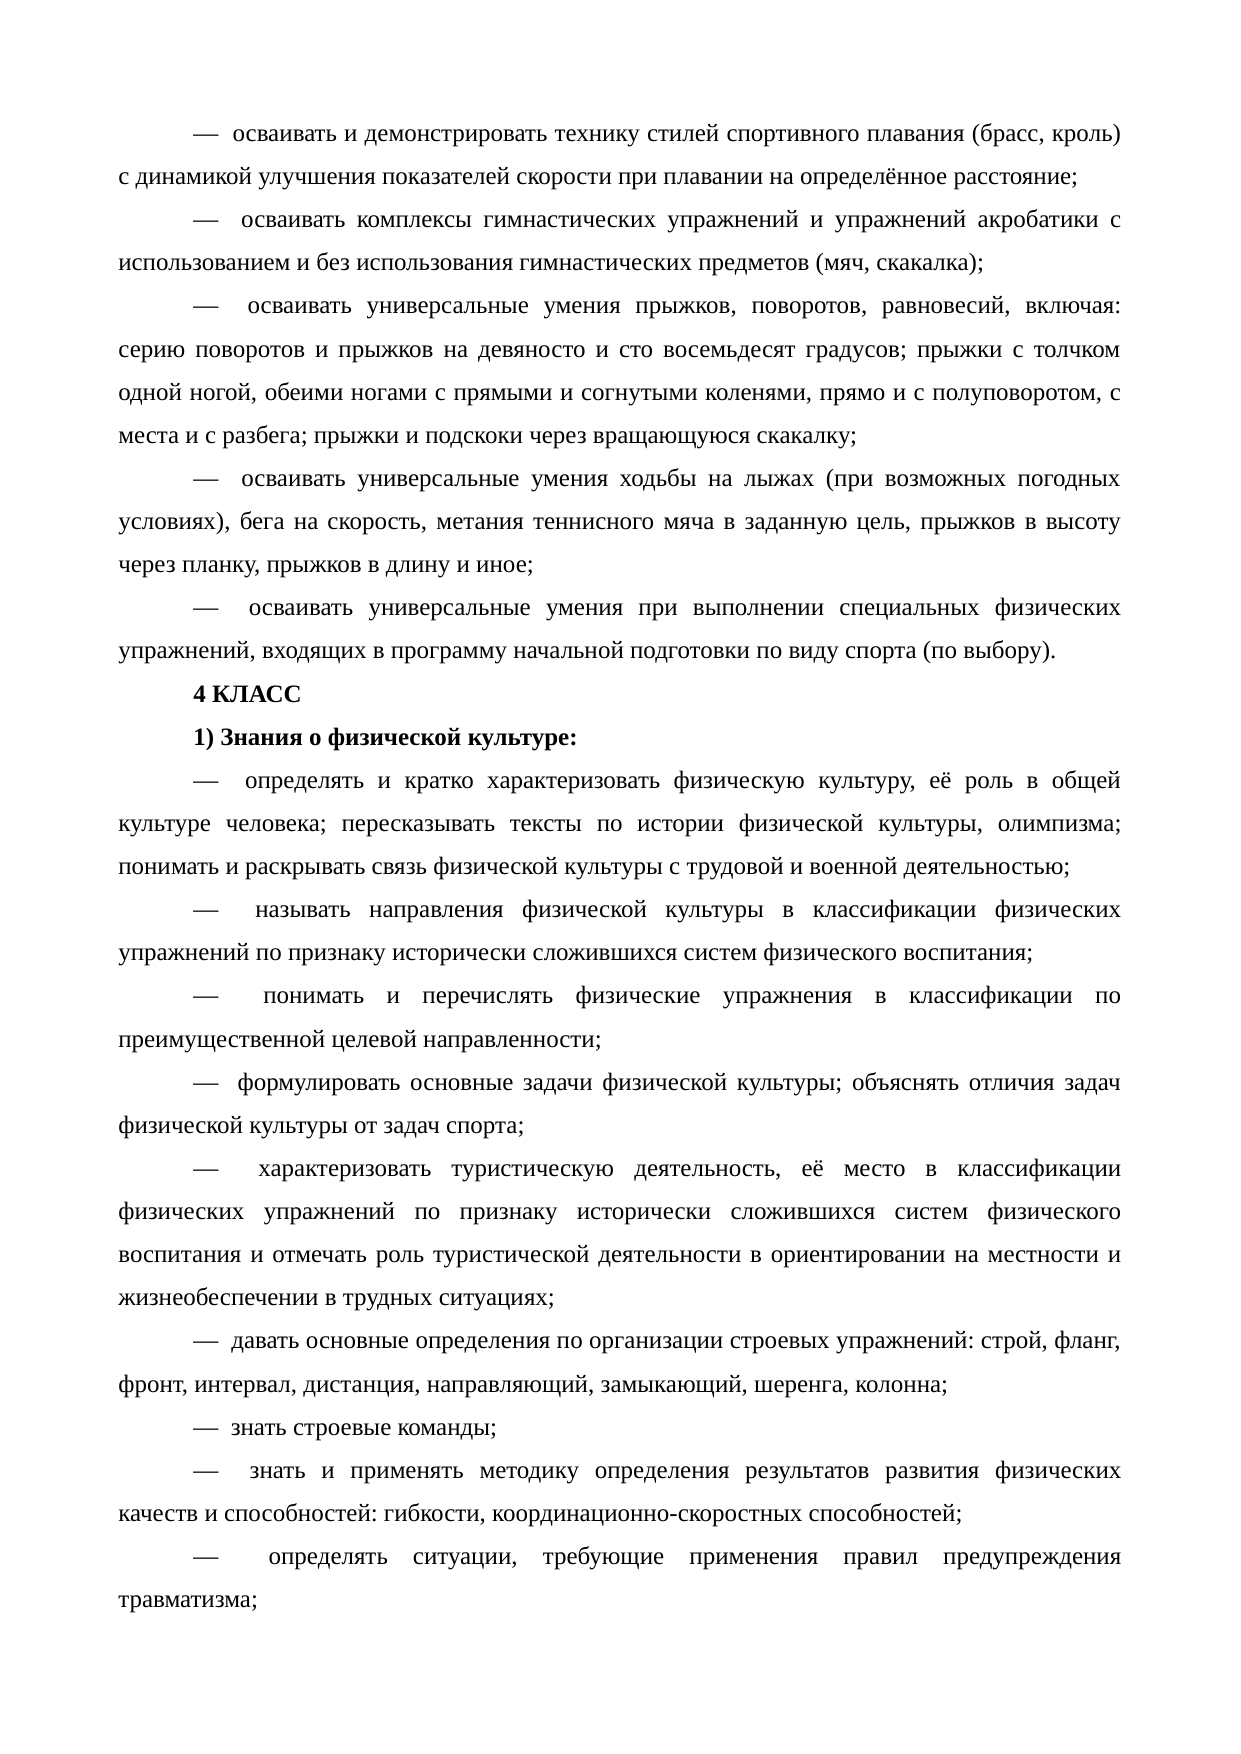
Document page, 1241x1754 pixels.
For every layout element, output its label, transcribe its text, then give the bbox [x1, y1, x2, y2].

text — осваивать и демонстрировать технику стилей спортивного плавания (брасс, кроль) с динамикой улучшения показателей скорости при плавании на определённое расстояние; [118, 118, 1122, 190]
text — определять ситуации, требующие применения правил предупреждения травматизма; [118, 1541, 1122, 1613]
text 4 КЛАСС [118, 679, 1122, 707]
text — понимать и перечислять физические упражнения в классификации по преимущественной целевой направленности; [118, 981, 1122, 1052]
text — давать основные определения по организации строевых упражнений: строй, фланг, фронт, интервал, дистанция, направляющий, замыкающий, шеренга, колонна; [118, 1326, 1122, 1397]
text — осваивать комплексы гимнастических упражнений и упражнений акробатики с использованием и без использования гимнастических предметов (мяч, скакалка); [118, 204, 1122, 276]
text — характеризовать туристическую деятельность, её место в классификации физических упражнений по признаку исторически сложившихся систем физического воспитания и отмечать роль туристической деятельности в ориентировании на местности и жизнеобеспечении в трудных ситуациях; [118, 1153, 1122, 1311]
text — называть направления физической культуры в классификации физических упражнений по признаку исторически сложившихся систем физического воспитания; [118, 894, 1122, 966]
text — знать строевые команды; [118, 1412, 1122, 1441]
text — формулировать основные задачи физической культуры; объяснять отличия задач физической культуры от задач спорта; [118, 1067, 1122, 1139]
text — осваивать универсальные умения прыжков, поворотов, равновесий, включая: серию поворотов и прыжков на девяносто и сто восемьдесят градусов; прыжки с толчком одной ногой, обеими ногами с прямыми и согнутыми коленями, прямо и с полуповоротом, с места и с разбега; прыжки и подскоки через вращающуюся скакалку; [118, 291, 1122, 449]
text — знать и применять методику определения результатов развития физических качеств и способностей: гибкости, координационно-скоростных способностей; [118, 1455, 1122, 1527]
text — осваивать универсальные умения при выполнении специальных физических упражнений, входящих в программу начальной подготовки по виду спорта (по выбору). [118, 592, 1122, 664]
text 1) Знания о физической культуре: [118, 722, 1122, 751]
text — определять и кратко характеризовать физическую культуру, её роль в общей культуре человека; пересказывать тексты по истории физической культуры, олимпизма; понимать и раскрывать связь физической культуры с трудовой и военной деятельностью; [118, 765, 1122, 880]
text — осваивать универсальные умения ходьбы на лыжах (при возможных погодных условиях), бега на скорость, метания теннисного мяча в заданную цель, прыжков в высоту через планку, прыжков в длину и иное; [118, 463, 1122, 578]
